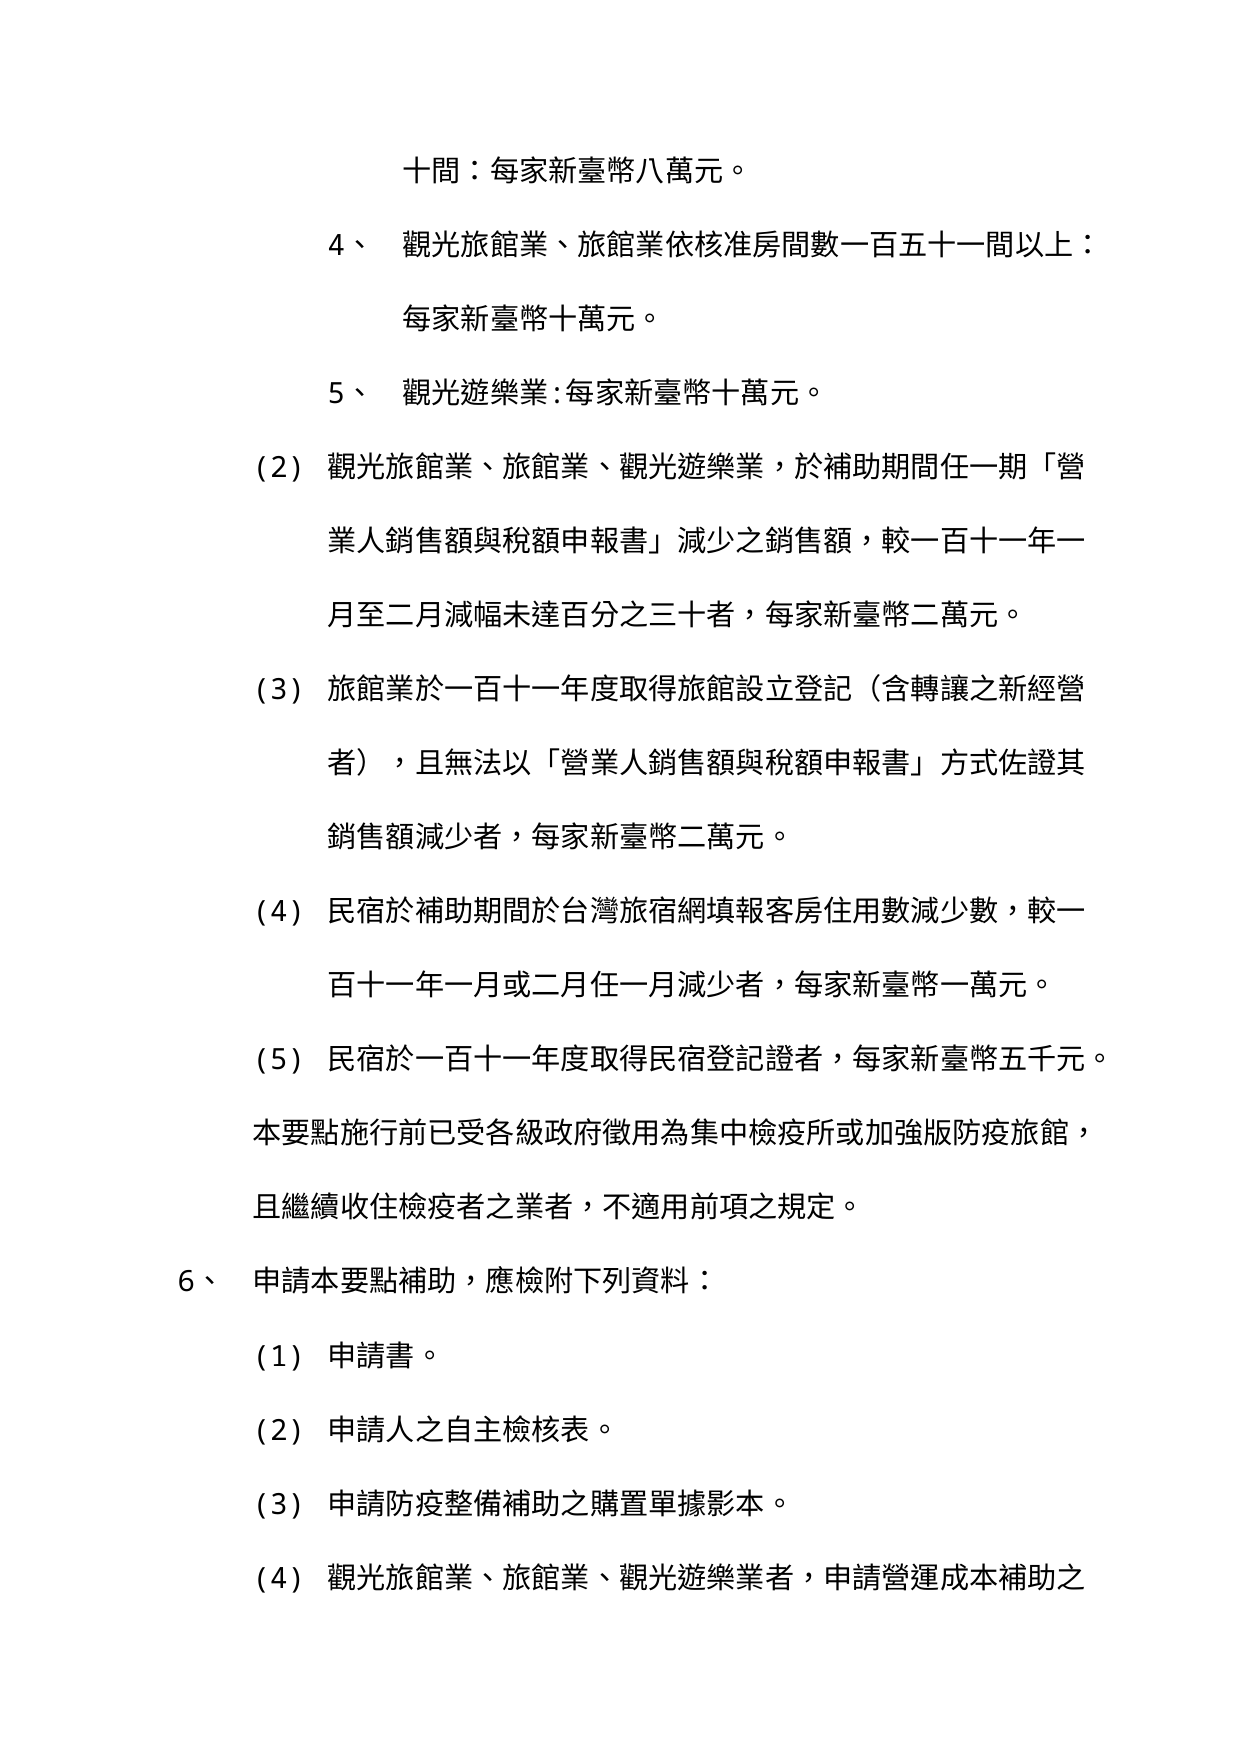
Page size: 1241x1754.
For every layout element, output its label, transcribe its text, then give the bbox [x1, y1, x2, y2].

list 申請本要點補助，應檢附下列資料： [177, 1258, 1092, 1300]
list 民宿於補助期間於台灣旅宿網填報客房住用數減少數，較一百十一年一月或二月任一月減少者，每家新臺幣一萬元。 [252, 888, 1092, 1004]
list 旅館業於一百十一年度取得旅館設立登記（含轉讓之新經營者），且無法以「營業人銷售額與稅額申報書」方式佐證其銷售額減少者，每家新臺幣二萬元。 [252, 666, 1092, 856]
list 觀光旅館業、旅館業依核准房間數一百五十一間以上：每家新臺幣十萬元。 [327, 222, 1092, 338]
list 觀光旅館業、旅館業、觀光遊樂業者，申請營運成本補助之 [252, 1554, 1092, 1597]
list 申請人之自主檢核表。 [252, 1406, 1092, 1449]
list 申請書。 [252, 1332, 1092, 1374]
list 民宿於一百十一年度取得民宿登記證者，每家新臺幣五千元。 [252, 1036, 1092, 1078]
list 十間：每家新臺幣八萬元。 [327, 148, 1092, 190]
list 觀光旅館業、旅館業、觀光遊樂業，於補助期間任一期「營業人銷售額與稅額申報書」減少之銷售額，較一百十一年一月至二月減幅未達百分之三十者，每家新臺幣二萬元。 [252, 444, 1092, 634]
list 申請防疫整備補助之購置單據影本。 [252, 1480, 1092, 1523]
text 本要點施行前已受各級政府徵用為集中檢疫所或加強版防疫旅館，且繼續收住檢疫者之業者，不適用前項之規定。 [252, 1110, 1092, 1226]
list 觀光遊樂業:每家新臺幣十萬元。 [327, 370, 1092, 412]
